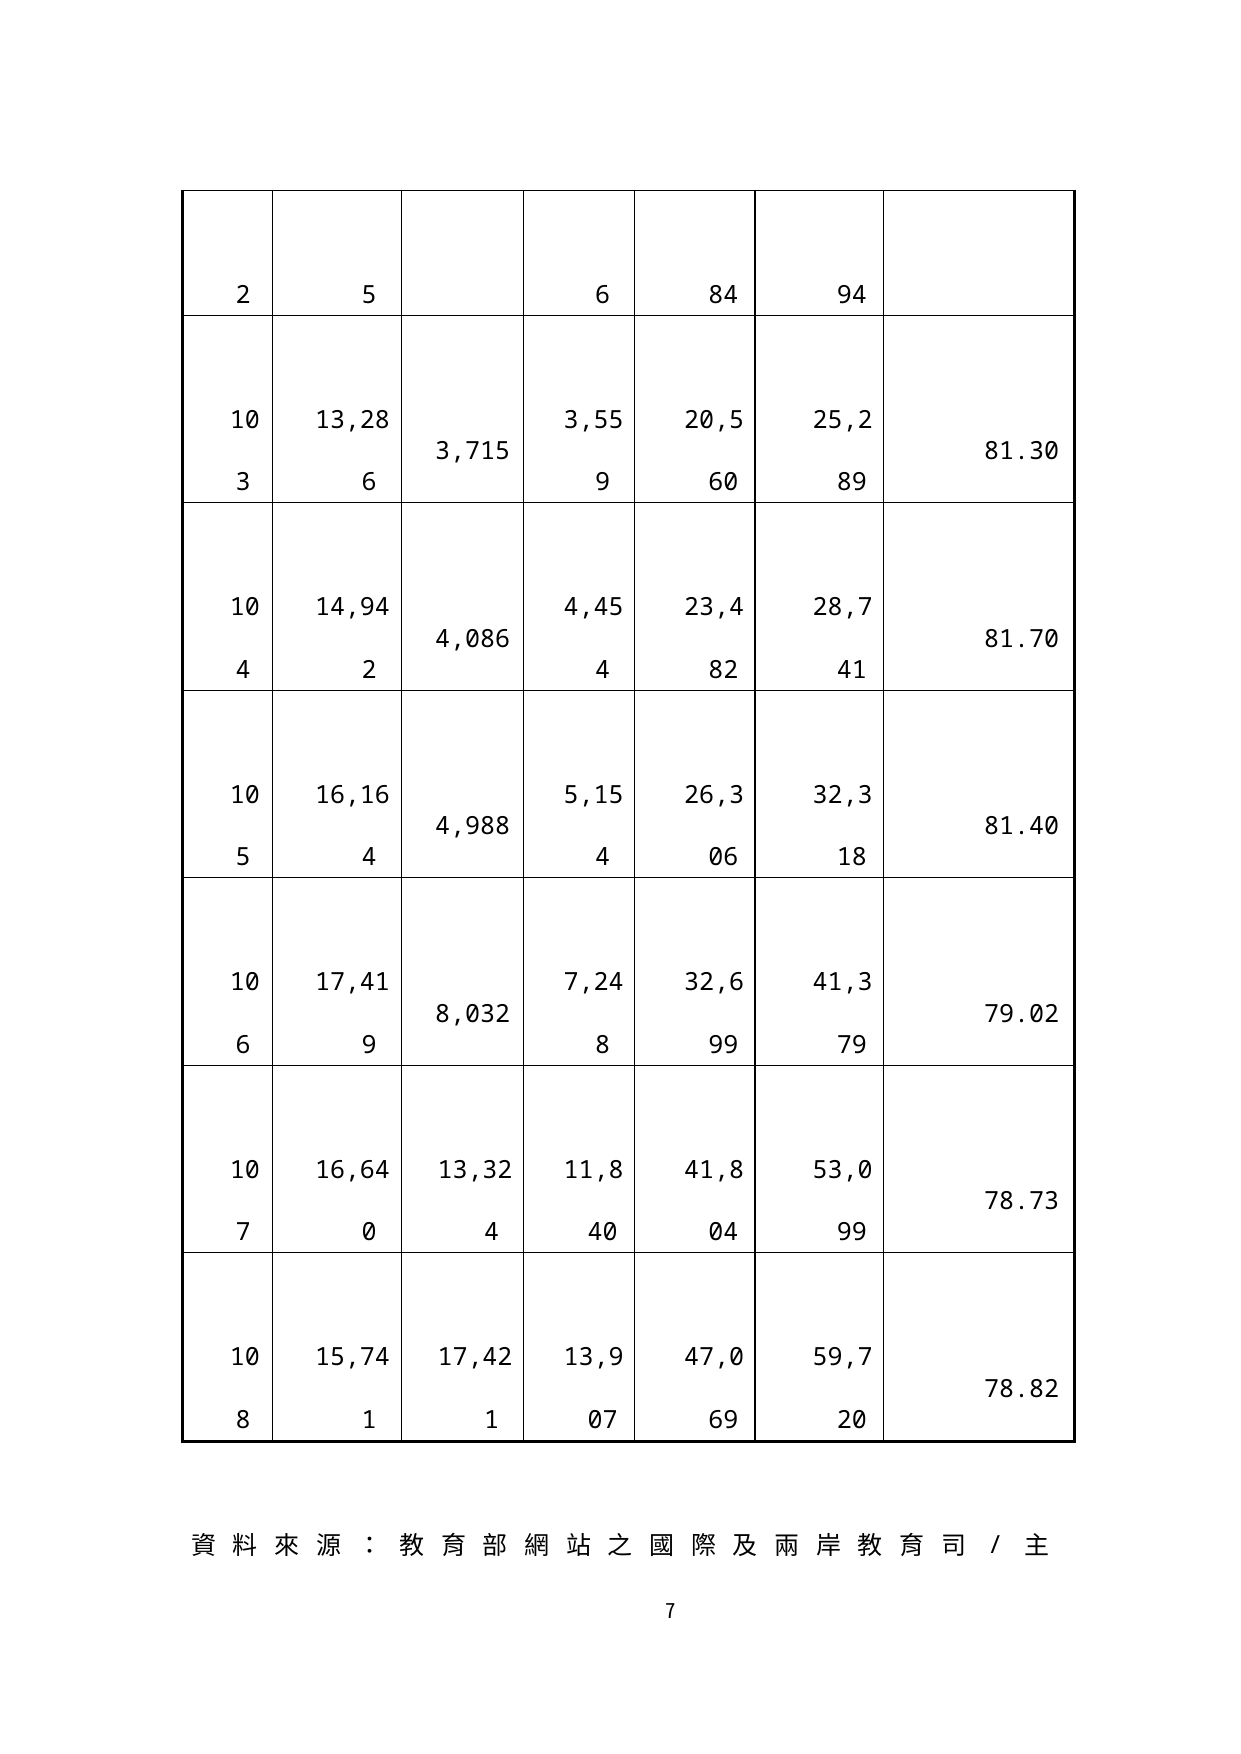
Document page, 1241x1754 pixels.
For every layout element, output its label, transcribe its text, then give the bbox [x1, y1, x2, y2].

table_cell 41,379 [756, 878, 883, 1064]
table_cell 53,099 [756, 1066, 883, 1252]
table_cell 13,324 [402, 1066, 523, 1252]
table_cell 7,248 [524, 878, 634, 1064]
table_cell 17,419 [273, 878, 401, 1064]
table_cell 16,640 [273, 1066, 401, 1252]
table_cell 103 [184, 316, 272, 502]
text 資料來源：教育部網站之國際及兩岸教育司/主 [183, 1502, 1058, 1564]
table_cell 59,720 [756, 1253, 883, 1439]
table_cell 20,560 [635, 316, 754, 502]
table_cell 108 [184, 1253, 272, 1439]
table_cell 23,482 [635, 503, 754, 689]
table_cell 107 [184, 1066, 272, 1252]
table_cell 105 [184, 691, 272, 877]
table_cell 81.70 [884, 503, 1073, 689]
table_cell 14,942 [273, 503, 401, 689]
table_cell 4,988 [402, 691, 523, 877]
table_cell 84 [635, 191, 754, 314]
table_cell 28,741 [756, 503, 883, 689]
table_cell [402, 191, 523, 314]
table_cell 32,318 [756, 691, 883, 877]
table_cell 81.30 [884, 316, 1073, 502]
table_cell 16,164 [273, 691, 401, 877]
table_cell 79.02 [884, 878, 1073, 1064]
table_cell 4,454 [524, 503, 634, 689]
table_cell 41,804 [635, 1066, 754, 1252]
table_cell 13,907 [524, 1253, 634, 1439]
table_cell 32,699 [635, 878, 754, 1064]
table_cell 94 [756, 191, 883, 314]
table_cell 5 [273, 191, 401, 314]
table_cell 104 [184, 503, 272, 689]
table_cell 25,289 [756, 316, 883, 502]
table_cell 47,069 [635, 1253, 754, 1439]
table_cell 78.82 [884, 1253, 1073, 1439]
table_cell 15,741 [273, 1253, 401, 1439]
table_cell 26,306 [635, 691, 754, 877]
table_cell 5,154 [524, 691, 634, 877]
table_cell 13,286 [273, 316, 401, 502]
table_cell 3,715 [402, 316, 523, 502]
table_cell 106 [184, 878, 272, 1064]
table_cell 6 [524, 191, 634, 314]
table_cell 8,032 [402, 878, 523, 1064]
table_cell 11,840 [524, 1066, 634, 1252]
table_cell 3,559 [524, 316, 634, 502]
table_cell 78.73 [884, 1066, 1073, 1252]
table_cell [884, 191, 1073, 314]
table_cell 17,421 [402, 1253, 523, 1439]
table_cell 4,086 [402, 503, 523, 689]
table_cell 2 [184, 191, 272, 314]
table_cell 81.40 [884, 691, 1073, 877]
